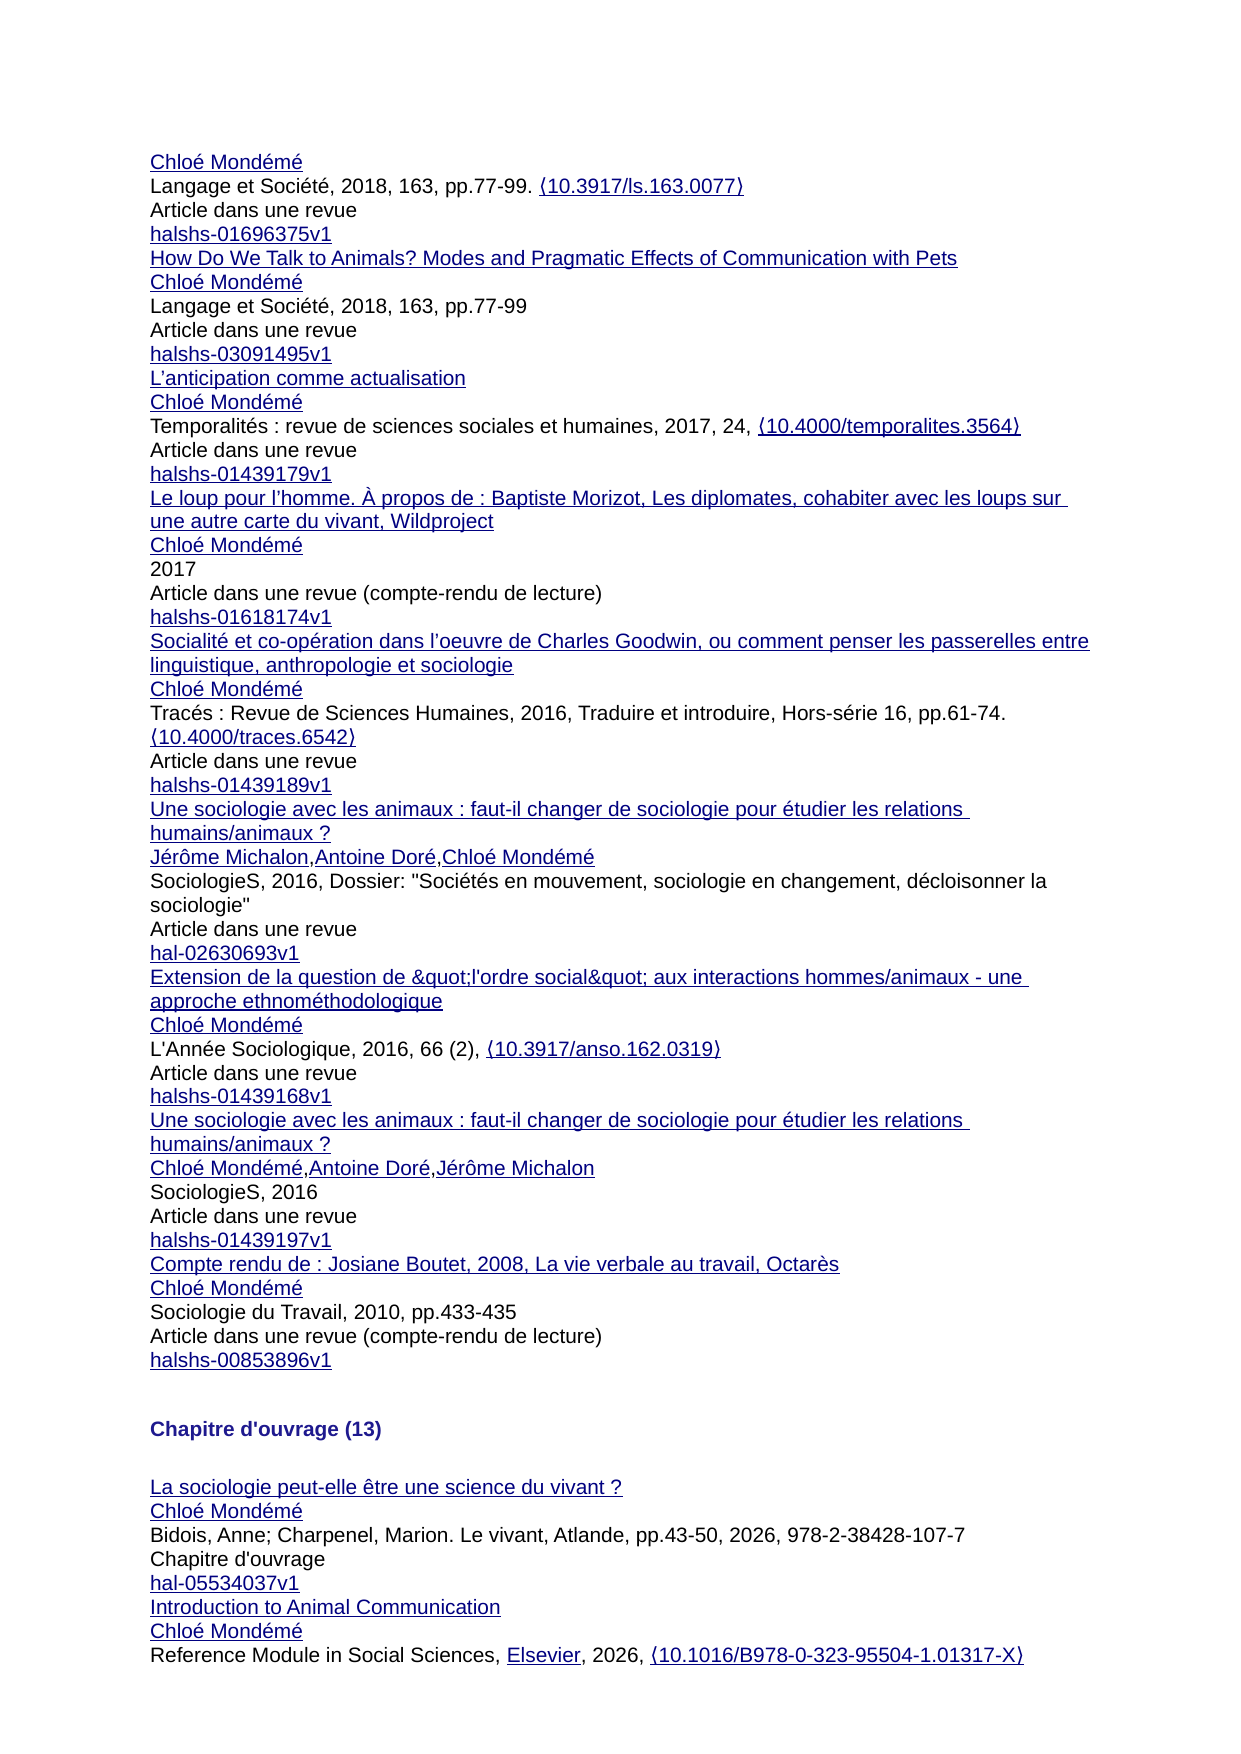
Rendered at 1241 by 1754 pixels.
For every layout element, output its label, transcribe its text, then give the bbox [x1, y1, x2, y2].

table_cell Une sociologie avec les animaux : faut-il changer de sociologie pour étudier les relations humains/animaux ? Chloé Mondémé,Antoine Doré,Jérôme Michalon SociologieS, 2016 Article dans une revue halshs-01439197v1 [150, 1108, 1090, 1252]
table_cell Le loup pour l’homme. À propos de : Baptiste Morizot, Les diplomates, cohabiter avec les loups sur une autre carte du vivant, Wildproject Chloé Mondémé 2017 Article dans une revue (compte-rendu de lecture) halshs-01618174v1 [150, 485, 1090, 629]
table_cell Chloé Mondémé Langage et Société, 2018, 163, pp.77-99. ⟨10.3917/ls.163.0077⟩ Article dans une revue halshs-01696375v1 [150, 150, 1090, 246]
table_cell L’anticipation comme actualisation Chloé Mondémé Temporalités : revue de sciences sociales et humaines, 2017, 24, ⟨10.4000/temporalites.3564⟩ Article dans une revue halshs-01439179v1 [150, 366, 1090, 485]
table_header La sociologie peut-elle être une science du vivant ? Chloé Mondémé Bidois, Anne; Charpenel, Marion. Le vivant, Atlande, pp.43-50, 2026, 978-2-38428-107-7 Chapitre d'ouvrage hal-05534037v1 [150, 1475, 1090, 1595]
table_cell Socialité et co-opération dans l’oeuvre de Charles Goodwin, ou comment penser les passerelles entre [150, 629, 1090, 650]
table_cell Extension de la question de &quot;l'ordre social&quot; aux interactions hommes/animaux - une approche ethnométhodologique Chloé Mondémé L'Année Sociologique, 2016, 66 (2), ⟨10.3917/anso.162.0319⟩ Article dans une revue halshs-01439168v1 [150, 965, 1090, 1108]
table_cell Compte rendu de : Josiane Boutet, 2008, La vie verbale au travail, Octarès Chloé Mondémé Sociologie du Travail, 2010, pp.433-435 Article dans une revue (compte-rendu de lecture) halshs-00853896v1 [150, 1252, 1090, 1372]
subtitle Chapitre d'ouvrage (13) [150, 1417, 1090, 1441]
table_cell Introduction to Animal Communication Chloé Mondémé Reference Module in Social Sciences, Elsevier, 2026, ⟨10.1016/B978-0-323-95504-1.01317-X⟩ [150, 1595, 1090, 1667]
table_cell linguistique, anthropologie et sociologie Chloé Mondémé Tracés : Revue de Sciences Humaines, 2016, Traduire et introduire, Hors-série 16, pp.61-74. ⟨10.4000/traces.6542⟩ Article dans une revue halshs-01439189v1 [150, 651, 1090, 797]
table_cell Une sociologie avec les animaux : faut-il changer de sociologie pour étudier les relations humains/animaux ? Jérôme Michalon,Antoine Doré,Chloé Mondémé SociologieS, 2016, Dossier: "Sociétés en mouvement, sociologie en changement, décloisonner la sociologie" Article dans une revue hal-02630693v1 [150, 797, 1090, 964]
table_cell How Do We Talk to Animals? Modes and Pragmatic Effects of Communication with Pets Chloé Mondémé Langage et Société, 2018, 163, pp.77-99 Article dans une revue halshs-03091495v1 [150, 246, 1090, 366]
